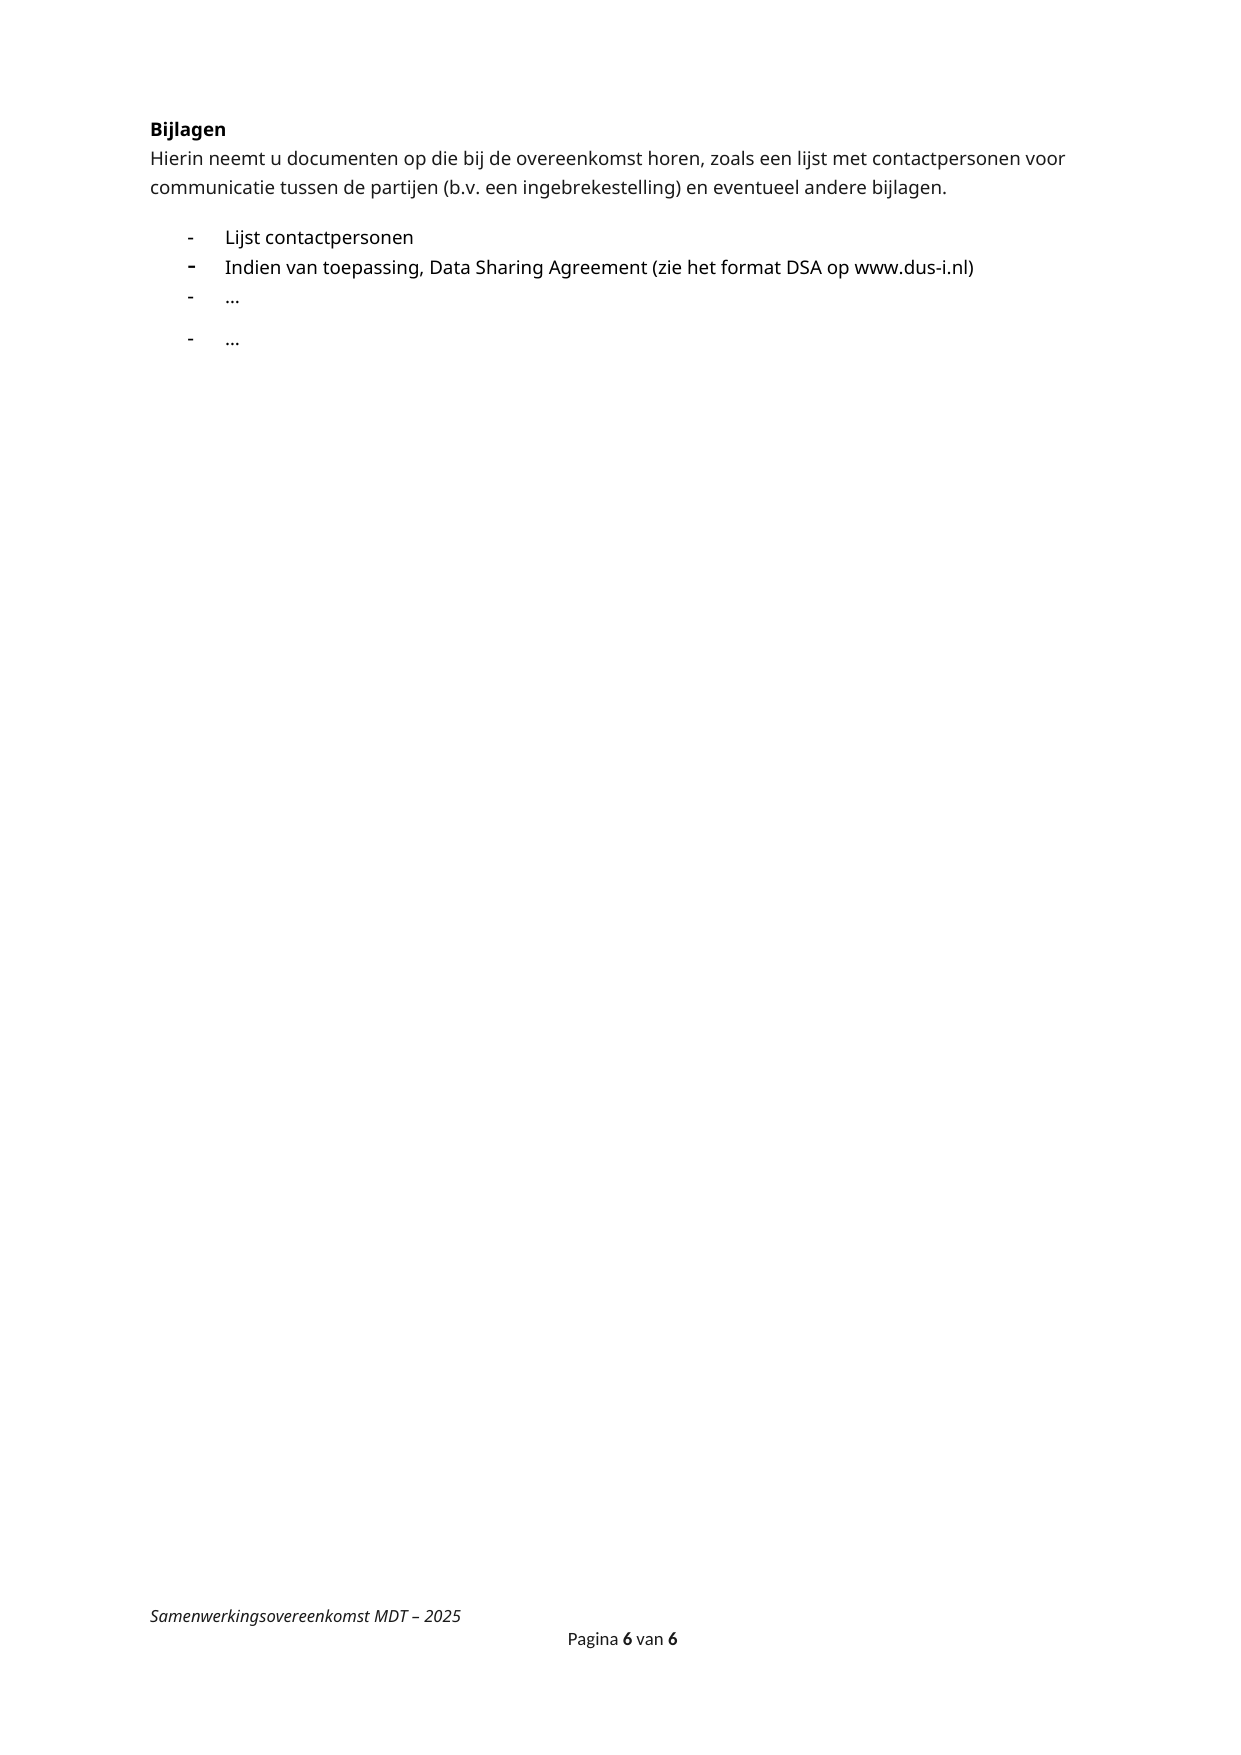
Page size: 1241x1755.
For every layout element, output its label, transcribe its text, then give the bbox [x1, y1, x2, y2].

list … [187, 325, 1090, 351]
text Bijlagen [150, 116, 1090, 142]
list Indien van toepassing, Data Sharing Agreement (zie het format DSA op www.dus-i.nl) [187, 254, 1090, 279]
text Hierin neemt u documenten op die bij de overeenkomst horen, zoals een lijst met contactpersonen voor communicatie tussen de partijen (b.v. een ingebrekestelling) en eventueel andere bijlagen. [150, 145, 1090, 200]
list … [187, 283, 1090, 309]
list Lijst contactpersonen [187, 225, 1090, 250]
